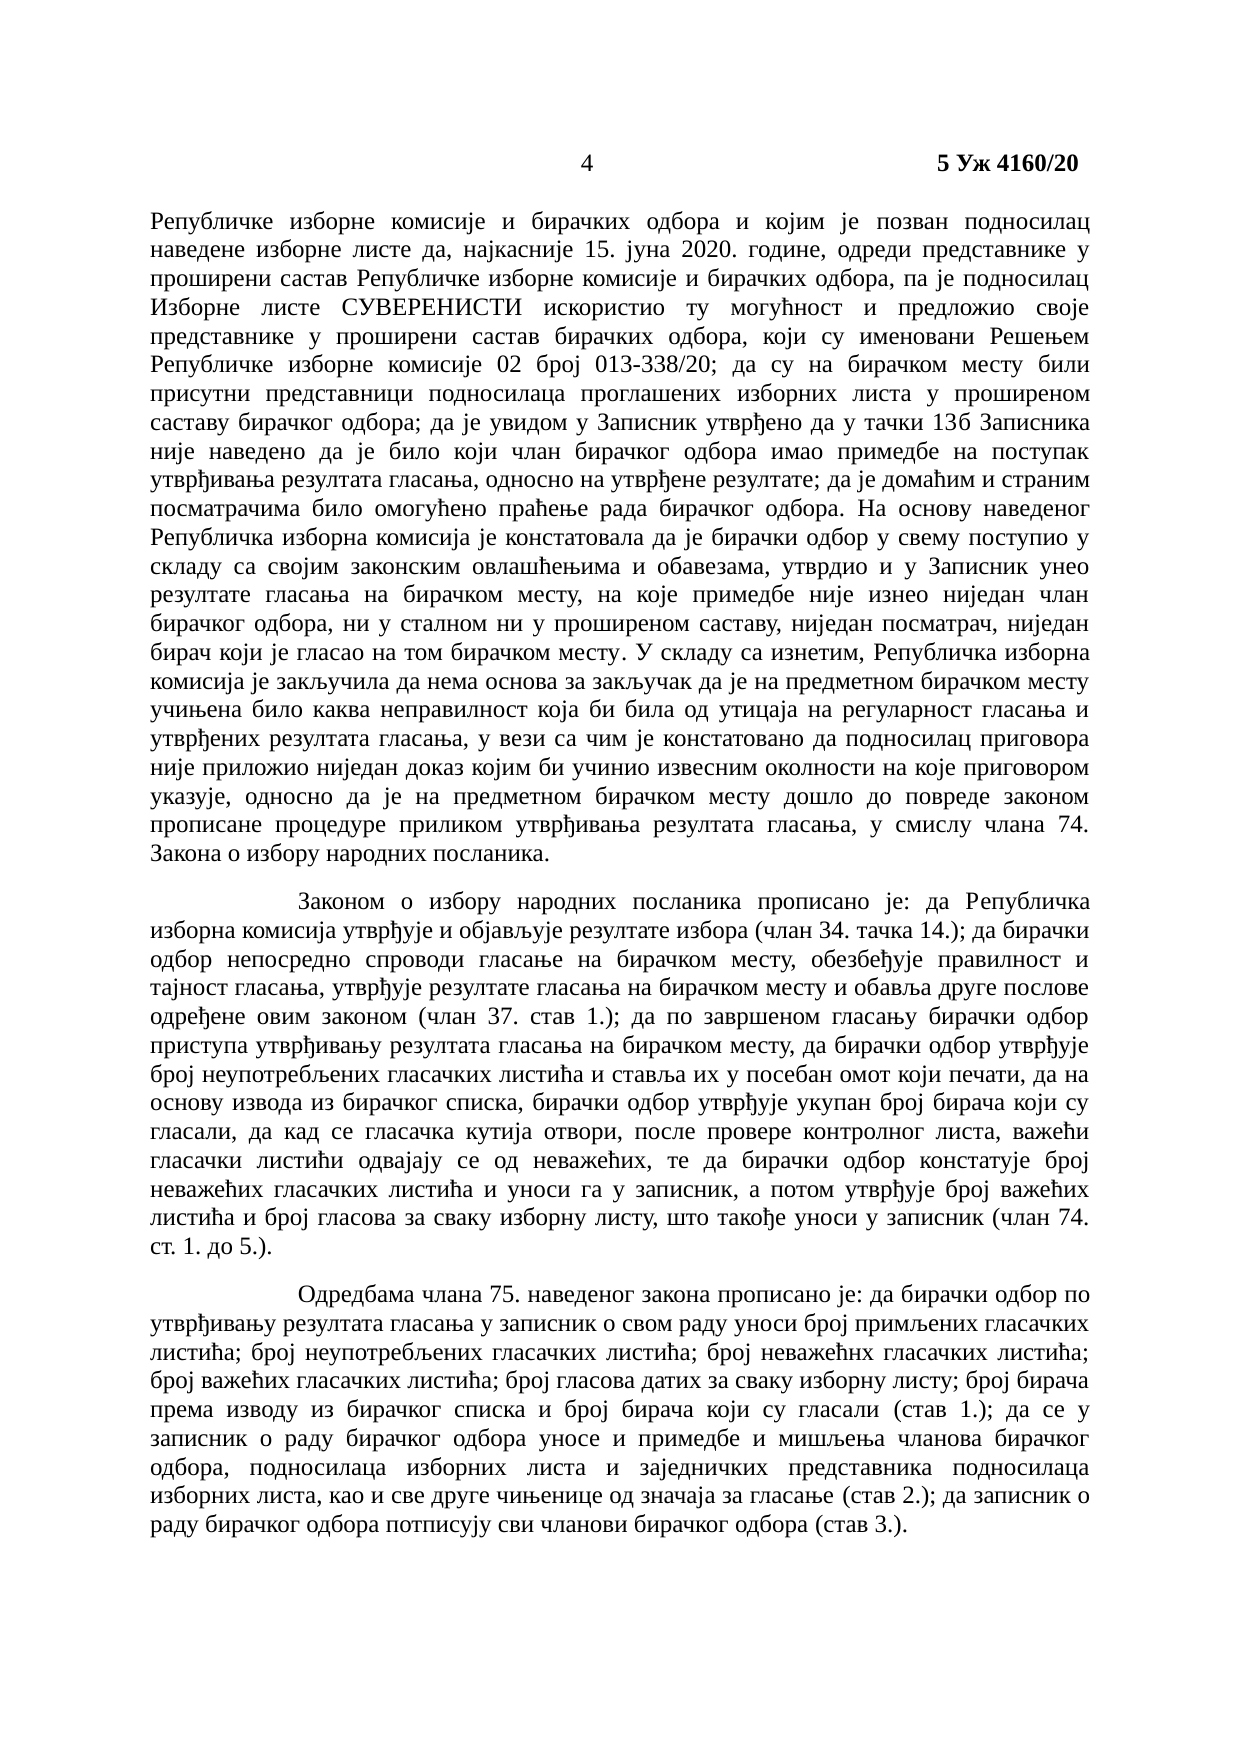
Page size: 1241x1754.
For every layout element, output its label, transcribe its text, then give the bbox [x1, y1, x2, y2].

text Одредбама члана 75. наведеног закона прописано је: да бирачки одбор по утврђивању резултата гласања у записник о свом раду уноси број примљених гласачких листића; број неупотребљених гласачких листића; број неважећнх гласачких листића; број важећих гласачких листића; број гласова датих за сваку изборну листу; број бирача према изводу из бирачког списка и број бирача који су гласали (став 1.); да се у записник о раду бирачког одбора уносе и примедбе и мишљења чланова бирачког одбора, подносилаца изборних листа и заједничких представника подносилаца изборних листа, као и све друге чињенице од значаја за гласање (став 2.); да записник о раду бирачког одбора потписују сви чланови бирачког одбора (став 3.). [150, 1279, 1090, 1538]
text Републичке изборне комисије и бирачких одбора и којим је позван подносилац наведене изборне листе да, најкасније 15. јуна 2020. године, одреди представнике у проширени састав Републичке изборне комисије и бирачких одбора, па је подносилац Изборне листе СУВЕРЕНИСТИ искористио ту могућност и предложио своје представнике у проширени састав бирачких одбора, који су именовани Решењем Републичке изборне комисије 02 број 013-338/20; да су на бирачком месту били присутни представници подносилаца проглашених изборних листа у проширеном саставу бирачког одбора; да је увидом у Записник утврђено да у тачки 13б Записника није наведено да је било који члан бирачког одбора имао примедбе на поступак утврђивања резултата гласања, односно на утврђене резултате; да је домаћим и страним посматрачима било омогућено праћење рада бирачког одбора. На основу наведеног Републичка изборна комисија је констатовала да је бирачки одбор у свему поступио у складу са својим законским овлашћењима и обавезама, утврдио и у Записник унео резултате гласања на бирачком месту, на које примедбе није изнео ниједан члан бирачког одбора, ни у сталном ни у проширеном саставу, ниједан посматрач, ниједан бирач који је гласао на том бирачком месту. У складу са изнетим, Републичка изборна комисија је закључила да нема основа за закључак да је на предметном бирачком месту учињена било каква неправилност која би била од утицаја на регуларност гласања и утврђених резултата гласања, у вези са чим је констатовано да подносилац приговора није приложио ниједан доказ којим би учинио извесним околности на које приговором указује, односно да је на предметном бирачком месту дошло до повреде законом прописане процедуре приликом утврђивања резултата гласања, у смислу члана 74. Закона о избору народних посланика. [150, 206, 1090, 867]
text Законом о избору народних посланика прописано је: да Републичка изборна комисија утврђује и објављује резултате избора (члан 34. тачка 14.); да бирачки одбор непосредно спроводи гласање на бирачком месту, обезбеђује правилност и тајност гласања, утврђује резултате гласања на бирачком месту и обавља друге послове одређене овим законом (члан 37. став 1.); да по завршеном гласању бирачки одбор приступа утврђивању резултата гласања на бирачком месту, да бирачки одбор утврђује број неупотребљених гласачких листића и ставља их у посебан омот који печати, да на основу извода из бирачког списка, бирачки одбор утврђује укупан број бирача који су гласали, да кад се гласачка кутија отвори, после провере контролног листа, важећи гласачки листићи одвајају се од неважећих, те да бирачки одбор констатује број неважећих гласачких листића и уноси га у записник, а потом утврђује број важећих листића и број гласова за сваку изборну листу, што такође уноси у записник (члан 74. ст. 1. до 5.). [150, 886, 1090, 1260]
